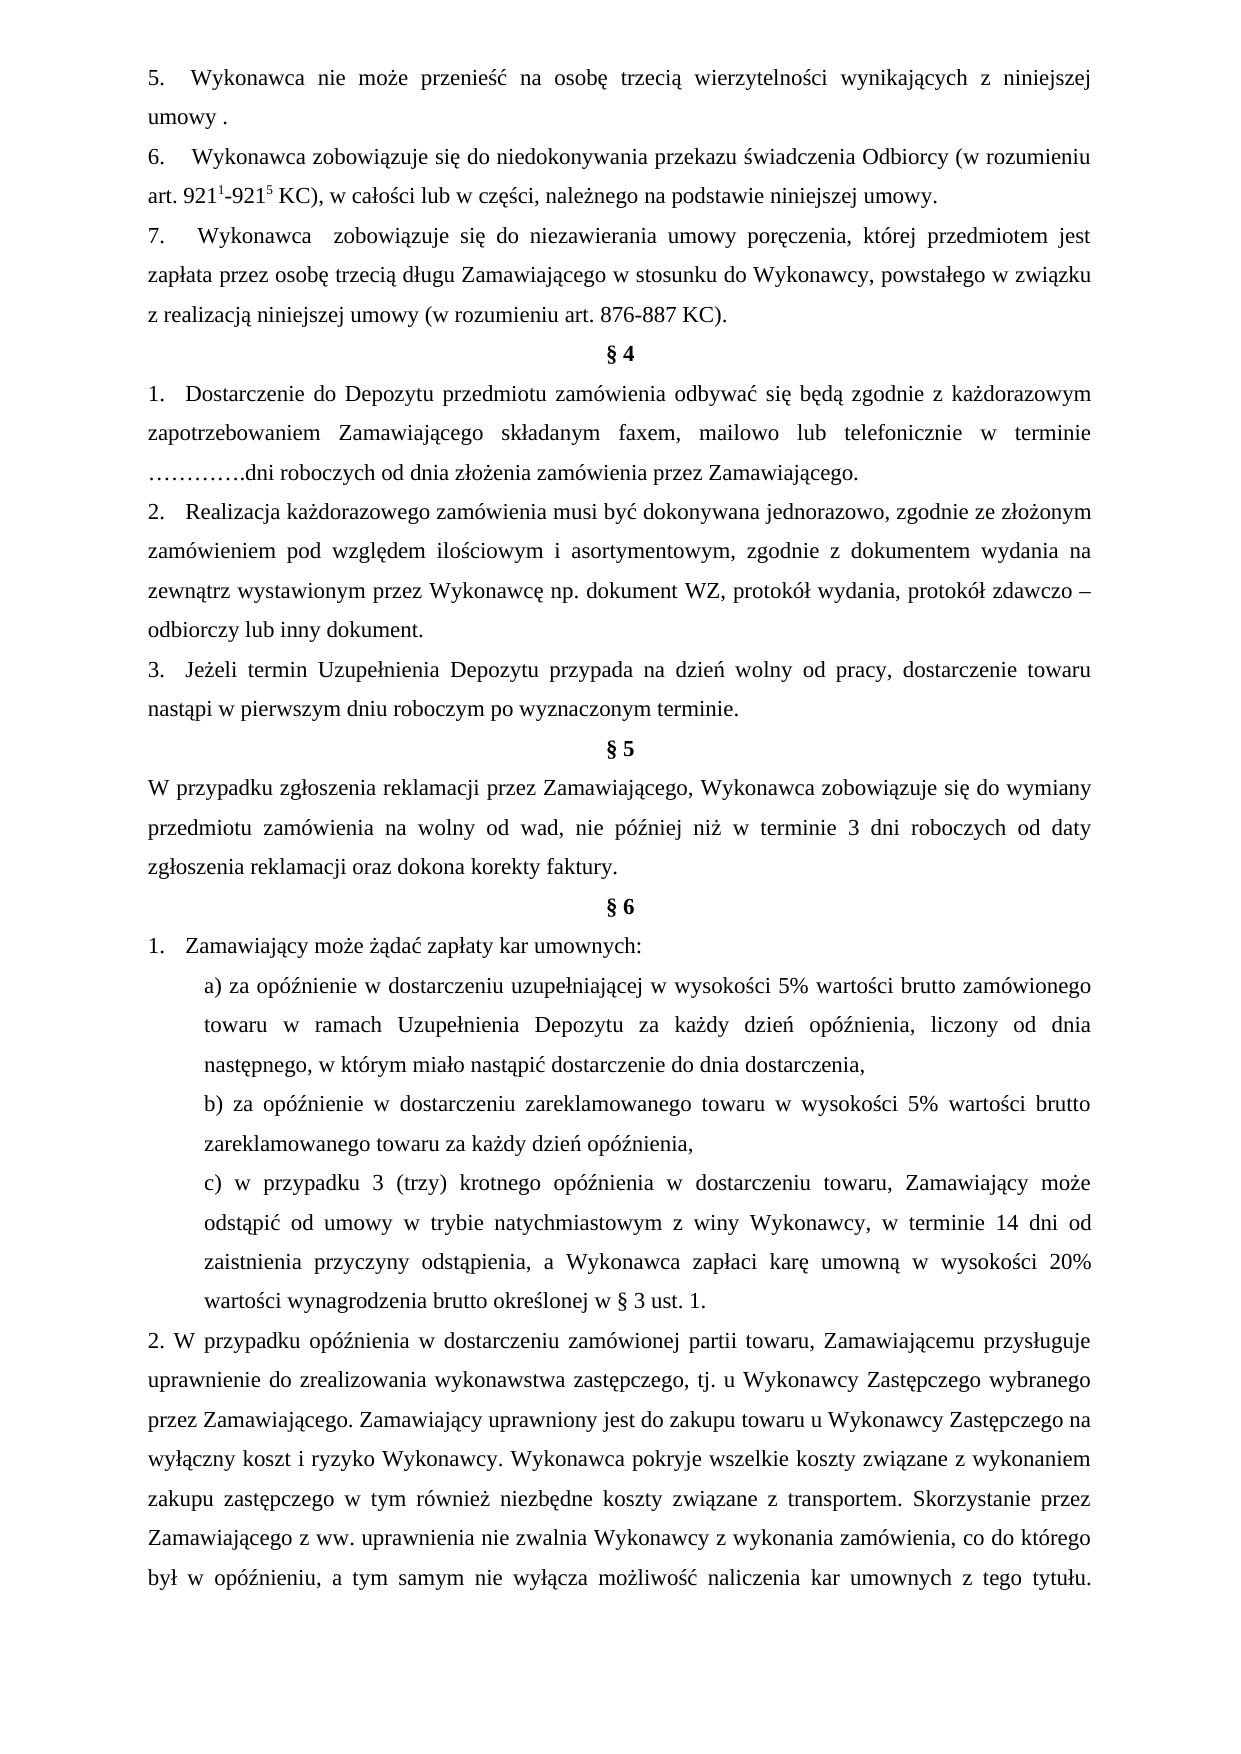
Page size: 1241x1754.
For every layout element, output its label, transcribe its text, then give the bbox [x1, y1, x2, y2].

text W przypadku zgłoszenia reklamacji przez Zamawiającego, Wykonawca zobowiązuje się do wymiany przedmiotu zamówienia na wolny od wad, nie później niż w terminie 3 dni roboczych od daty zgłoszenia reklamacji oraz dokona korekty faktury. [148, 774, 1093, 880]
list Dostarczenie do Depozytu przedmiotu zamówienia odbywać się będą zgodnie z każdorazowym zapotrzebowaniem Zamawiającego składanym faxem, mailowo lub telefonicznie w terminie ………….dni roboczych od dnia złożenia zamówienia przez Zamawiającego. [148, 379, 1093, 485]
list a) za opóźnienie w dostarczeniu uzupełniającej w wysokości 5% wartości brutto zamówionego towaru w ramach Uzupełnienia Depozytu za każdy dzień opóźnienia, liczony od dnia następnego, w którym miało nastąpić dostarczenie do dnia dostarczenia, [204, 972, 1093, 1077]
list Zamawiający może żądać zapłaty kar umownych: [148, 932, 1093, 959]
list Realizacja każdorazowego zamówienia musi być dokonywana jednorazowo, zgodnie ze złożonym zamówieniem pod względem ilościowym i asortymentowym, zgodnie z dokumentem wydania na zewnątrz wystawionym przez Wykonawcę np. dokument WZ, protokół wydania, protokół zdawczo – odbiorczy lub inny dokument. [148, 498, 1093, 643]
list 6. Wykonawca zobowiązuje się do niedokonywania przekazu świadczenia Odbiorcy (w rozumieniu art. 9211-9215 KC), w całości lub w części, należnego na podstawie niniejszej umowy. [148, 143, 1093, 208]
text § 6 [148, 893, 1093, 919]
list c) w przypadku 3 (trzy) krotnego opóźnienia w dostarczeniu towaru, Zamawiający może odstąpić od umowy w trybie natychmiastowym z winy Wykonawcy, w terminie 14 dni od zaistnienia przyczyny odstąpienia, a Wykonawca zapłaci karę umowną w wysokości 20% wartości wynagrodzenia brutto określonej w § 3 ust. 1. [204, 1169, 1093, 1314]
list Jeżeli termin Uzupełnienia Depozytu przypada na dzień wolny od pracy, dostarczenie towaru nastąpi w pierwszym dniu roboczym po wyznaczonym terminie. [148, 656, 1093, 722]
list 5. Wykonawca nie może przenieść na osobę trzecią wierzytelności wynikających z niniejszej umowy . [148, 64, 1093, 129]
text § 5 [148, 735, 1093, 761]
text § 4 [148, 340, 1093, 366]
list b) za opóźnienie w dostarczeniu zareklamowanego towaru w wysokości 5% wartości brutto zareklamowanego towaru za każdy dzień opóźnienia, [204, 1090, 1093, 1156]
list 2. W przypadku opóźnienia w dostarczeniu zamówionej partii towaru, Zamawiającemu przysługuje uprawnienie do zrealizowania wykonawstwa zastępczego, tj. u Wykonawcy Zastępczego wybranego przez Zamawiającego. Zamawiający uprawniony jest do zakupu towaru u Wykonawcy Zastępczego na wyłączny koszt i ryzyko Wykonawcy. Wykonawca pokryje wszelkie koszty związane z wykonaniem zakupu zastępczego w tym również niezbędne koszty związane z transportem. Skorzystanie przez Zamawiającego z ww. uprawnienia nie zwalnia Wykonawcy z wykonania zamówienia, co do którego był w opóźnieniu, a tym samym nie wyłącza możliwość naliczenia kar umownych z tego tytułu. [148, 1327, 1093, 1590]
list 7. Wykonawca zobowiązuje się do niezawierania umowy poręczenia, której przedmiotem jest zapłata przez osobę trzecią długu Zamawiającego w stosunku do Wykonawcy, powstałego w związku z realizacją niniejszej umowy (w rozumieniu art. 876-887 KC). [148, 222, 1093, 327]
